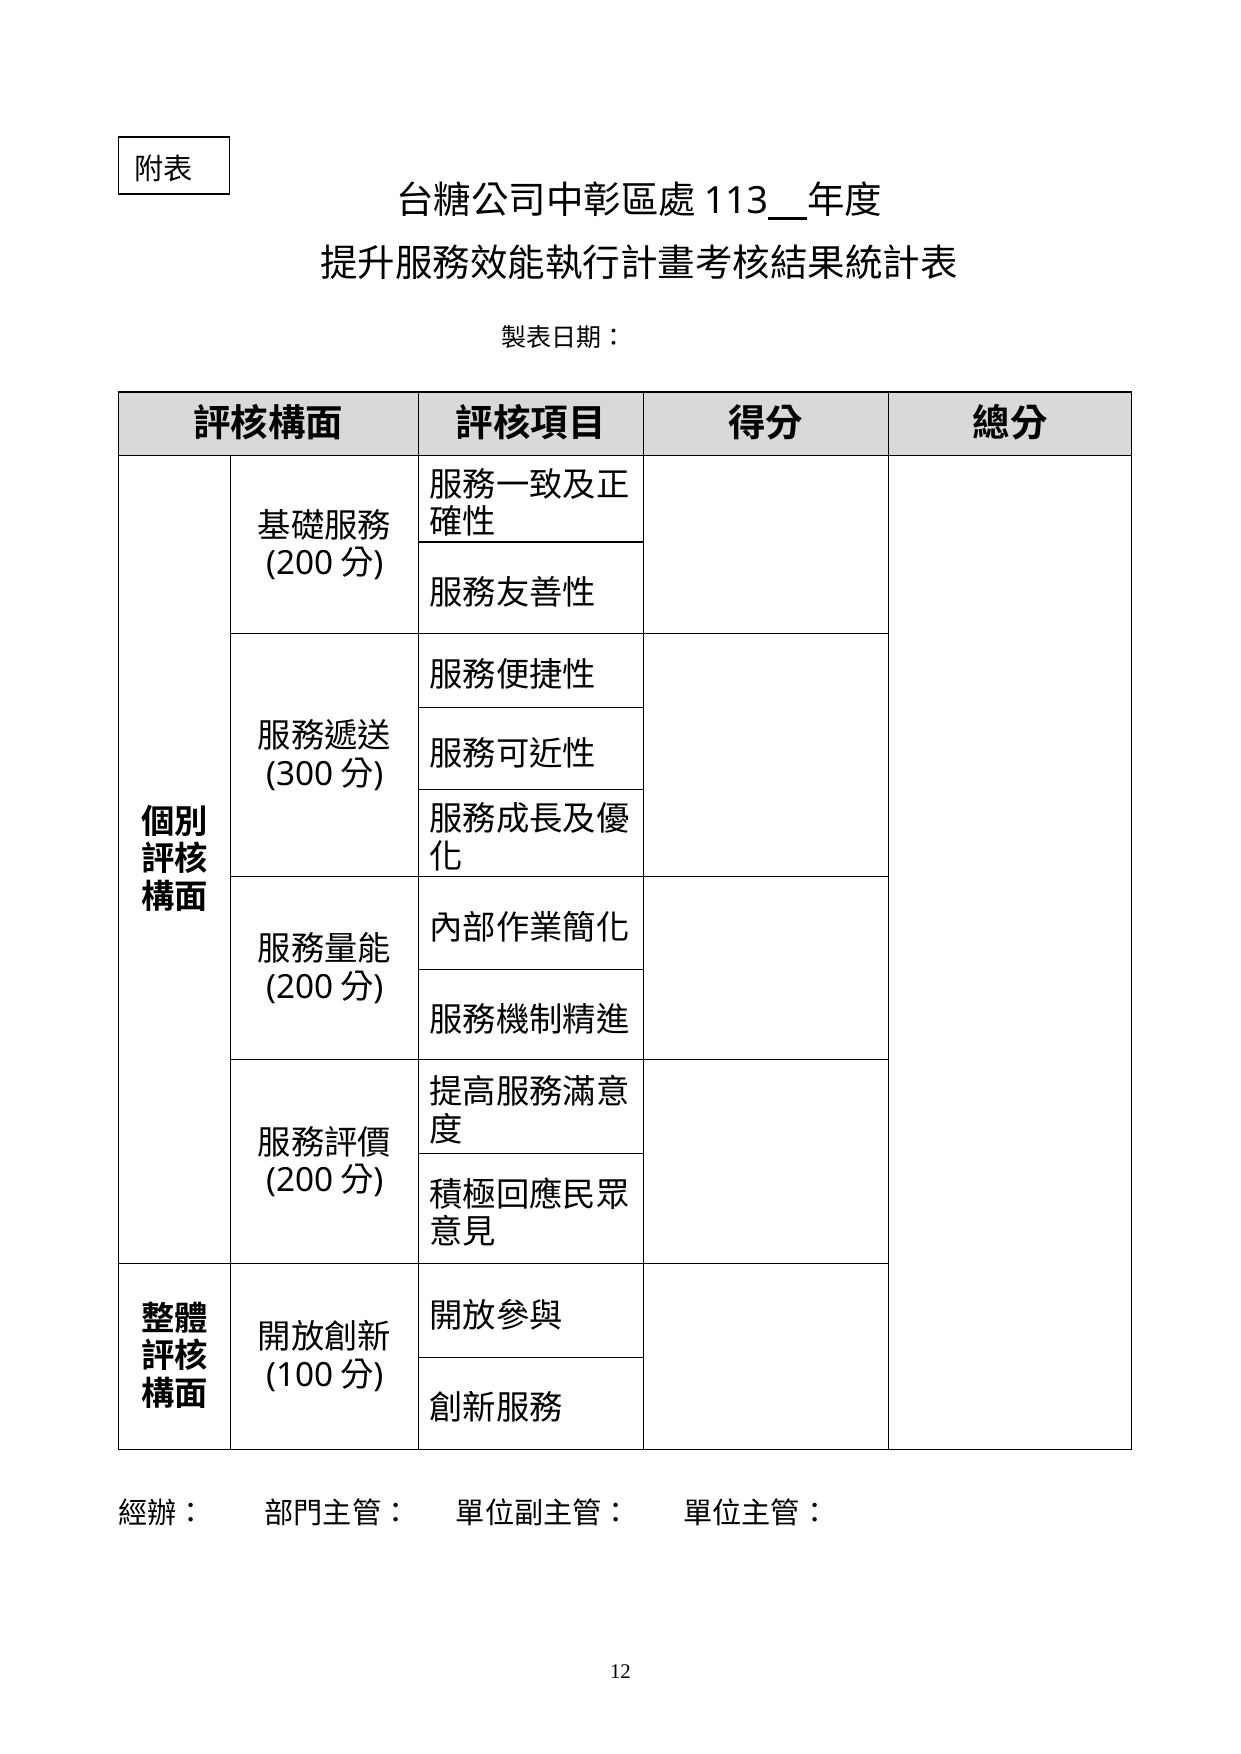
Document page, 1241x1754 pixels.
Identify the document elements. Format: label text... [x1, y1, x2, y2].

table_cell 積極回應民眾意見 [419, 1154, 643, 1263]
text 提升服務效能執行計畫考核結果統計表 [156, 226, 1122, 289]
table_cell 提高服務滿意度 [419, 1060, 643, 1152]
table_cell 創新服務 [419, 1358, 643, 1448]
table_cell [644, 1060, 888, 1263]
table_cell 服務量能 (200分) [231, 877, 418, 1059]
table_cell 服務機制精進 [419, 970, 643, 1059]
table_cell [644, 1264, 888, 1448]
table_cell 服務友善性 [419, 543, 643, 633]
table_cell 服務遞送 (300分) [231, 634, 418, 876]
table_cell 服務成長及優化 [419, 790, 643, 876]
table_cell 服務評價 (200分) [231, 1060, 418, 1263]
text 台糖公司中彰區處113 年度 [119, 138, 229, 193]
table_cell 服務一致及正確性 [419, 456, 643, 541]
table_cell [644, 634, 888, 876]
table_cell 服務可近性 [419, 708, 643, 789]
table_cell [889, 456, 1131, 1448]
table_cell 整體評核構面 [119, 1264, 230, 1448]
table_header 總分 [889, 393, 1131, 455]
table_header 評核項目 [419, 393, 643, 455]
table_cell [644, 877, 888, 1059]
table_cell 服務便捷性 [419, 634, 643, 707]
table_header 得分 [644, 393, 888, 455]
text 台糖公司中彰區處113 年度 [156, 164, 1122, 226]
table_cell 開放創新 (100分) [231, 1264, 418, 1448]
table_cell 內部作業簡化 [419, 877, 643, 969]
text 製表日期： [118, 318, 1122, 354]
table_cell 開放參與 [419, 1264, 643, 1357]
table_cell [644, 456, 888, 633]
text 附表2 [134, 145, 213, 186]
text 經辦： 部門主管： 單位副主管： 單位主管： [118, 1487, 1122, 1533]
table_cell 個別評核構面 [119, 456, 230, 1263]
table_cell 基礎服務 (200分) [231, 456, 418, 633]
table_header 評核構面 [119, 393, 418, 455]
